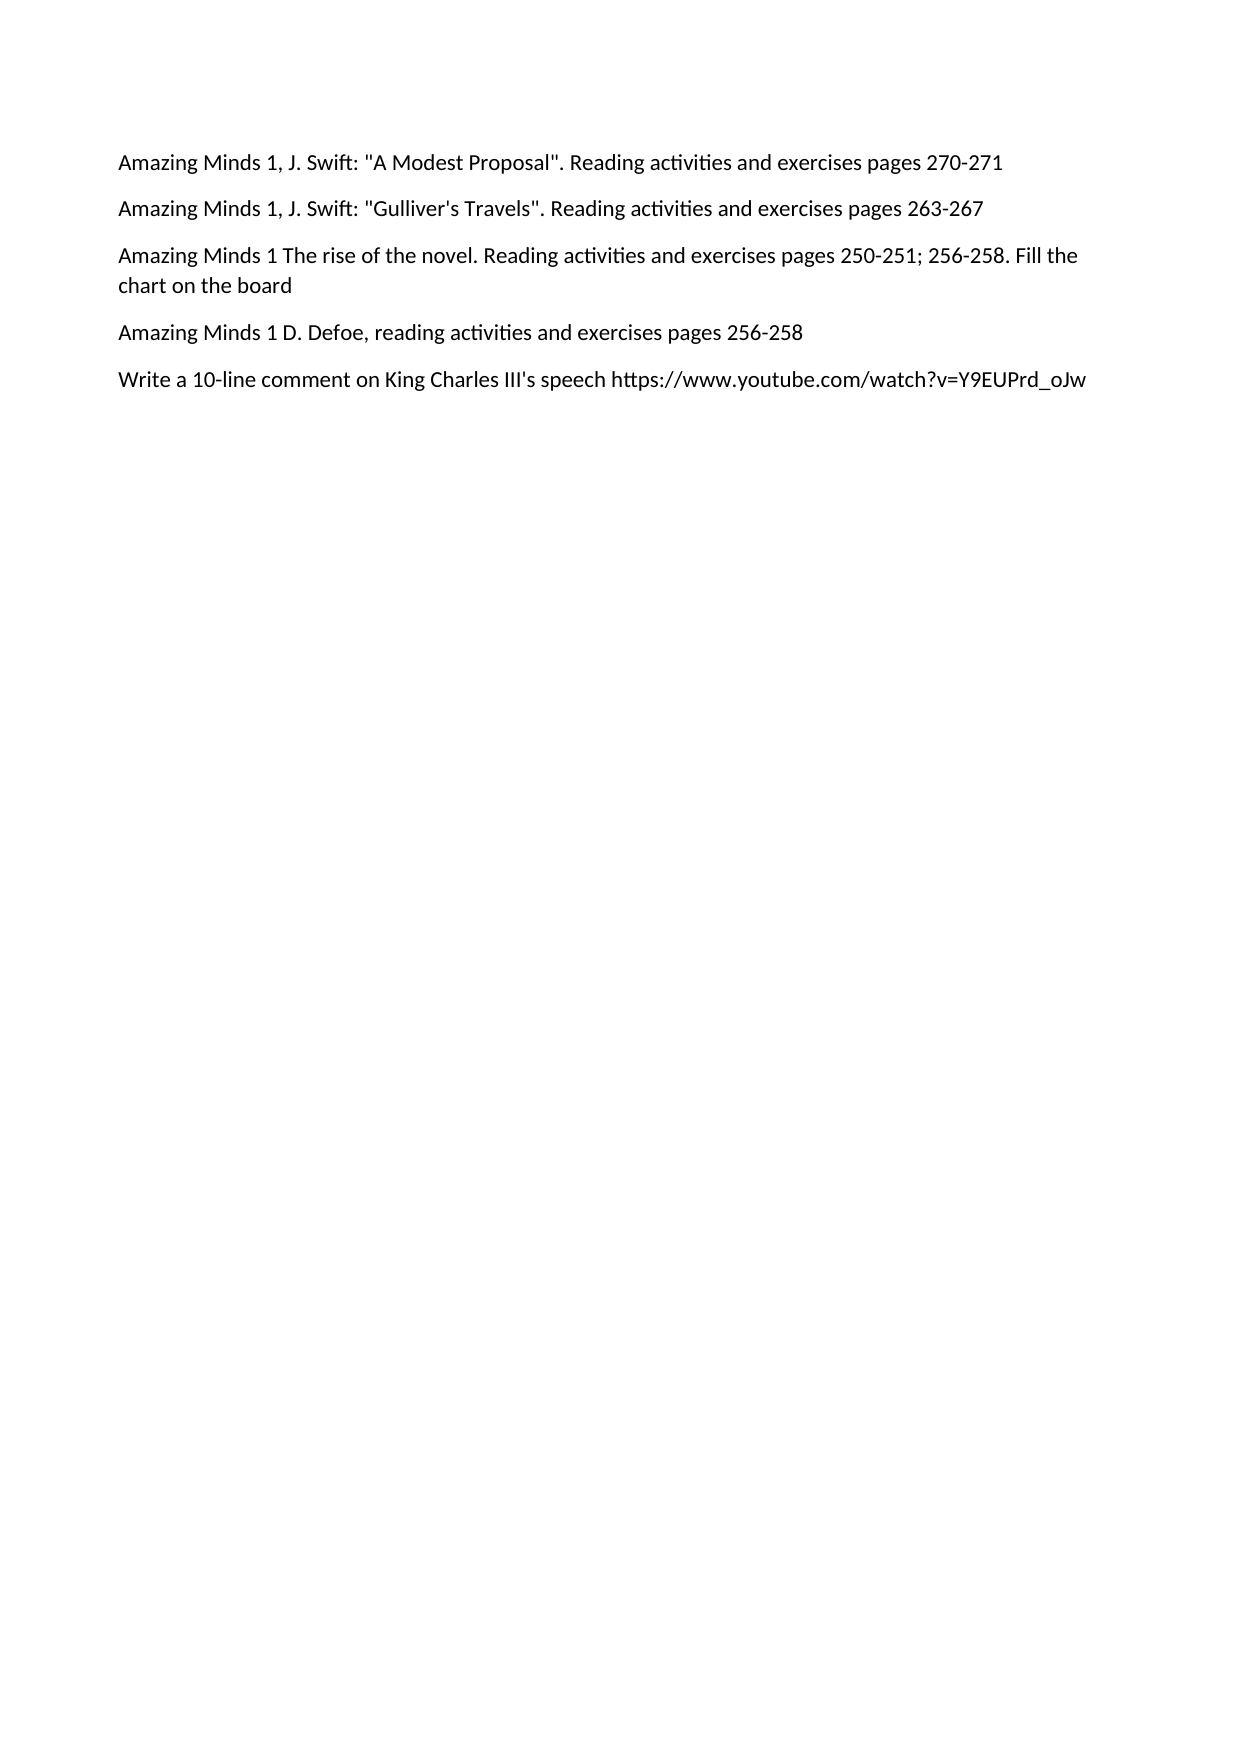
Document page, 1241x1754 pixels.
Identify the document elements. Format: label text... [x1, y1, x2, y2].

text Amazing Minds 1, J. Swift: "Gulliver's Travels". Reading activities and exercises pages 263-267 [118, 194, 1122, 222]
text Write a 10-line comment on King Charles III's speech https://www.youtube.com/watch?v=Y9EUPrd_oJw [118, 365, 1122, 393]
text Amazing Minds 1 D. Defoe, reading activities and exercises pages 256-258 [118, 318, 1122, 346]
text Amazing Minds 1 The rise of the novel. Reading activities and exercises pages 250-251; 256-258. Fill the chart on the board [118, 241, 1122, 299]
text Amazing Minds 1, J. Swift: "A Modest Proposal". Reading activities and exercises pages 270-271 [118, 148, 1122, 176]
